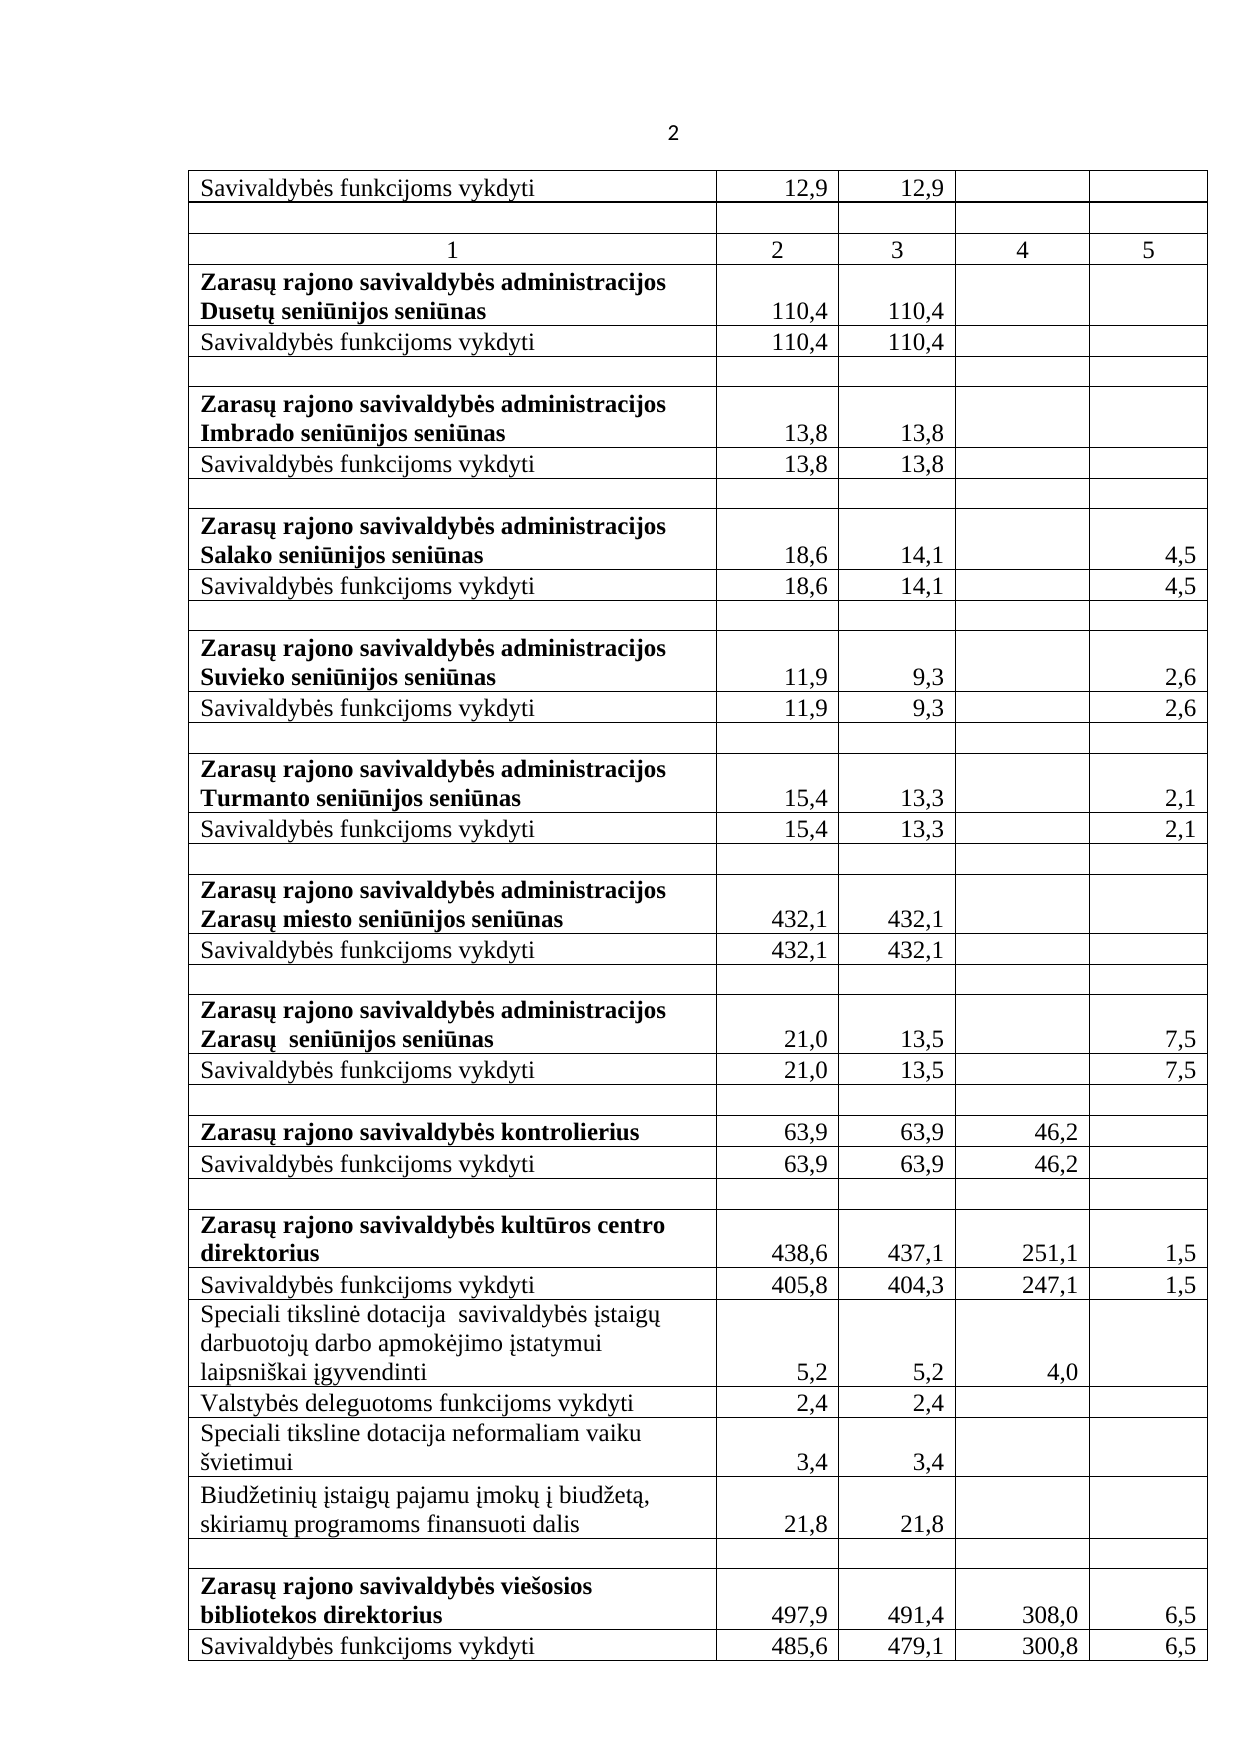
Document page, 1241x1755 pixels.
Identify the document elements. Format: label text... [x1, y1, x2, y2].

table_cell 12,9 [839, 171, 955, 201]
table_cell [956, 448, 1089, 478]
table_cell 11,9 [717, 692, 838, 722]
table_cell [956, 1477, 1089, 1538]
table_cell 5 [1090, 234, 1207, 264]
table_cell [1090, 357, 1207, 386]
table_cell 13,8 [717, 387, 838, 447]
table_cell 21,0 [717, 1054, 838, 1084]
table_cell [1090, 387, 1207, 447]
table_cell [717, 965, 838, 994]
table_cell [956, 692, 1089, 722]
table_cell [956, 265, 1089, 325]
table_cell 63,9 [717, 1116, 838, 1146]
table_cell [1090, 171, 1207, 201]
table_cell Savivaldybės funkcijoms vykdyti [189, 692, 716, 722]
table_cell 251,1 [956, 1210, 1089, 1267]
table_cell [956, 965, 1089, 994]
table_cell [1090, 479, 1207, 508]
table_cell 21,8 [717, 1477, 838, 1538]
table_cell [1090, 203, 1207, 233]
table_cell [956, 813, 1089, 843]
table_cell 110,4 [717, 326, 838, 356]
table_cell 247,1 [956, 1268, 1089, 1298]
table_cell 12,9 [717, 171, 838, 201]
table_cell 21,0 [717, 995, 838, 1052]
table_cell [717, 844, 838, 874]
table_cell Savivaldybės funkcijoms vykdyti [189, 326, 716, 356]
table_cell [956, 995, 1089, 1052]
table_cell Speciali tikslinė dotacija savivaldybės įstaigų darbuotojų darbo apmokėjimo įstatymui laipsniškai įgyvendinti [189, 1300, 716, 1386]
table_cell [1090, 1418, 1207, 1476]
table_cell [956, 509, 1089, 569]
table_cell 308,0 [956, 1569, 1089, 1629]
table_cell 13,8 [717, 448, 838, 478]
table_cell Savivaldybės funkcijoms vykdyti [189, 1268, 716, 1298]
table_cell Zarasų rajono savivaldybės viešosios bibliotekos direktorius [189, 1569, 716, 1629]
table_cell Savivaldybės funkcijoms vykdyti [189, 1054, 716, 1084]
table_cell [189, 1539, 716, 1568]
table_cell [839, 601, 955, 630]
table_cell Savivaldybės funkcijoms vykdyti [189, 1147, 716, 1177]
table_cell [1090, 965, 1207, 994]
table_cell [956, 1054, 1089, 1084]
table_cell [839, 1539, 955, 1568]
table_cell [956, 1539, 1089, 1568]
table_cell Savivaldybės funkcijoms vykdyti [189, 813, 716, 843]
table_cell [1090, 326, 1207, 356]
table_cell 7,5 [1090, 1054, 1207, 1084]
table_cell 110,4 [717, 265, 838, 325]
table_cell 18,6 [717, 570, 838, 600]
table_cell Zarasų rajono savivaldybės administracijos Salako seniūnijos seniūnas [189, 509, 716, 569]
table_cell [956, 844, 1089, 874]
table_cell [1090, 448, 1207, 478]
table_cell 4 [956, 234, 1089, 264]
table_cell [956, 357, 1089, 386]
table_cell 2,1 [1090, 754, 1207, 812]
table_cell 63,9 [839, 1116, 955, 1146]
table_cell [956, 601, 1089, 630]
table_cell 1,5 [1090, 1268, 1207, 1298]
table_cell [956, 934, 1089, 964]
table_cell 110,4 [839, 265, 955, 325]
table_cell Zarasų rajono savivaldybės administracijos Imbrado seniūnijos seniūnas [189, 387, 716, 447]
table_cell [956, 570, 1089, 600]
table_cell 497,9 [717, 1569, 838, 1629]
table_cell 6,5 [1090, 1569, 1207, 1629]
table_cell 3 [839, 234, 955, 264]
table_cell 405,8 [717, 1268, 838, 1298]
table_cell 13,5 [839, 1054, 955, 1084]
table_cell [956, 387, 1089, 447]
table_cell 404,3 [839, 1268, 955, 1298]
table_cell [956, 631, 1089, 691]
table_cell [956, 479, 1089, 508]
table_cell Biudžetinių įstaigų pajamu įmokų į biudžetą, skiriamų programoms finansuoti dalis [189, 1477, 716, 1538]
table_cell [839, 1179, 955, 1209]
table_cell 9,3 [839, 631, 955, 691]
table_cell 5,2 [839, 1300, 955, 1386]
table_cell [1090, 1300, 1207, 1386]
table_cell [1090, 1116, 1207, 1146]
table_cell [189, 601, 716, 630]
table_cell 4,5 [1090, 570, 1207, 600]
table_cell [956, 171, 1089, 201]
table_cell [956, 1085, 1089, 1115]
table_cell [1090, 1539, 1207, 1568]
table_cell 432,1 [717, 875, 838, 933]
table_cell 46,2 [956, 1116, 1089, 1146]
table_cell 15,4 [717, 754, 838, 812]
table_cell 13,3 [839, 813, 955, 843]
table_cell [1090, 934, 1207, 964]
table_cell Zarasų rajono savivaldybės administracijos Suvieko seniūnijos seniūnas [189, 631, 716, 691]
table_cell 300,8 [956, 1630, 1089, 1660]
table_cell 438,6 [717, 1210, 838, 1267]
table_cell [956, 203, 1089, 233]
table_cell [1090, 265, 1207, 325]
table_cell 63,9 [717, 1147, 838, 1177]
table_cell Savivaldybės funkcijoms vykdyti [189, 448, 716, 478]
table_cell [717, 723, 838, 753]
table_cell [839, 479, 955, 508]
table_cell [717, 1085, 838, 1115]
table_cell 13,8 [839, 448, 955, 478]
table_cell 479,1 [839, 1630, 955, 1660]
table_cell [1090, 844, 1207, 874]
table_cell 18,6 [717, 509, 838, 569]
table_cell 437,1 [839, 1210, 955, 1267]
table_cell [1090, 1085, 1207, 1115]
table_cell Zarasų rajono savivaldybės administracijos Dusetų seniūnijos seniūnas [189, 265, 716, 325]
table_cell [1090, 1147, 1207, 1177]
table_cell 2,1 [1090, 813, 1207, 843]
table_cell [189, 1179, 716, 1209]
table_cell Savivaldybės funkcijoms vykdyti [189, 171, 716, 201]
table_cell [956, 875, 1089, 933]
table_cell [189, 479, 716, 508]
table_cell [189, 203, 716, 233]
table_cell 2,4 [717, 1387, 838, 1417]
table_cell 14,1 [839, 509, 955, 569]
table_cell [1090, 1179, 1207, 1209]
table_cell [839, 844, 955, 874]
table_cell [956, 1418, 1089, 1476]
table_cell 4,5 [1090, 509, 1207, 569]
table_cell [189, 357, 716, 386]
table_cell [717, 203, 838, 233]
table_cell [1090, 1387, 1207, 1417]
table_cell [717, 1179, 838, 1209]
table_cell [1090, 723, 1207, 753]
table_cell 1 [189, 234, 716, 264]
table_cell 2,6 [1090, 692, 1207, 722]
table_cell 5,2 [717, 1300, 838, 1386]
table_cell [717, 601, 838, 630]
table_cell 13,5 [839, 995, 955, 1052]
table_cell 14,1 [839, 570, 955, 600]
table_cell 2,4 [839, 1387, 955, 1417]
table_cell 15,4 [717, 813, 838, 843]
table_cell [1090, 1477, 1207, 1538]
table_cell 2,6 [1090, 631, 1207, 691]
table_cell [717, 479, 838, 508]
table_cell [839, 357, 955, 386]
table_cell Speciali tiksline dotacija neformaliam vaiku švietimui [189, 1418, 716, 1476]
table_cell 7,5 [1090, 995, 1207, 1052]
table_cell [839, 723, 955, 753]
table_cell Savivaldybės funkcijoms vykdyti [189, 570, 716, 600]
table_cell 21,8 [839, 1477, 955, 1538]
table_cell 13,3 [839, 754, 955, 812]
table_cell [1090, 875, 1207, 933]
table_cell 46,2 [956, 1147, 1089, 1177]
table_cell 4,0 [956, 1300, 1089, 1386]
table_cell [839, 965, 955, 994]
table_cell [956, 1179, 1089, 1209]
table_cell [189, 844, 716, 874]
table_cell [189, 723, 716, 753]
table_cell 9,3 [839, 692, 955, 722]
table_cell 485,6 [717, 1630, 838, 1660]
table_cell 432,1 [839, 934, 955, 964]
table_cell Savivaldybės funkcijoms vykdyti [189, 1630, 716, 1660]
table_cell Zarasų rajono savivaldybės administracijos Zarasų miesto seniūnijos seniūnas [189, 875, 716, 933]
table_cell Savivaldybės funkcijoms vykdyti [189, 934, 716, 964]
table_cell 491,4 [839, 1569, 955, 1629]
table_cell [717, 357, 838, 386]
table_cell [956, 723, 1089, 753]
table_cell [956, 326, 1089, 356]
table_cell 63,9 [839, 1147, 955, 1177]
table_cell [717, 1539, 838, 1568]
table_cell 432,1 [717, 934, 838, 964]
table_cell [839, 203, 955, 233]
table_cell 13,8 [839, 387, 955, 447]
table_cell [189, 1085, 716, 1115]
table_cell 2 [717, 234, 838, 264]
table_cell [956, 754, 1089, 812]
table_cell 11,9 [717, 631, 838, 691]
table_cell 3,4 [839, 1418, 955, 1476]
table_cell Zarasų rajono savivaldybės kultūros centro direktorius [189, 1210, 716, 1267]
table_cell 110,4 [839, 326, 955, 356]
table_cell [1090, 601, 1207, 630]
table_cell Zarasų rajono savivaldybės administracijos Zarasų seniūnijos seniūnas [189, 995, 716, 1052]
table_cell [956, 1387, 1089, 1417]
table_cell 432,1 [839, 875, 955, 933]
table_cell [189, 965, 716, 994]
table_cell 6,5 [1090, 1630, 1207, 1660]
table_cell [839, 1085, 955, 1115]
table_cell Valstybės deleguotoms funkcijoms vykdyti [189, 1387, 716, 1417]
table_cell Zarasų rajono savivaldybės kontrolierius [189, 1116, 716, 1146]
table_cell 3,4 [717, 1418, 838, 1476]
table_cell 1,5 [1090, 1210, 1207, 1267]
table_cell Zarasų rajono savivaldybės administracijos Turmanto seniūnijos seniūnas [189, 754, 716, 812]
